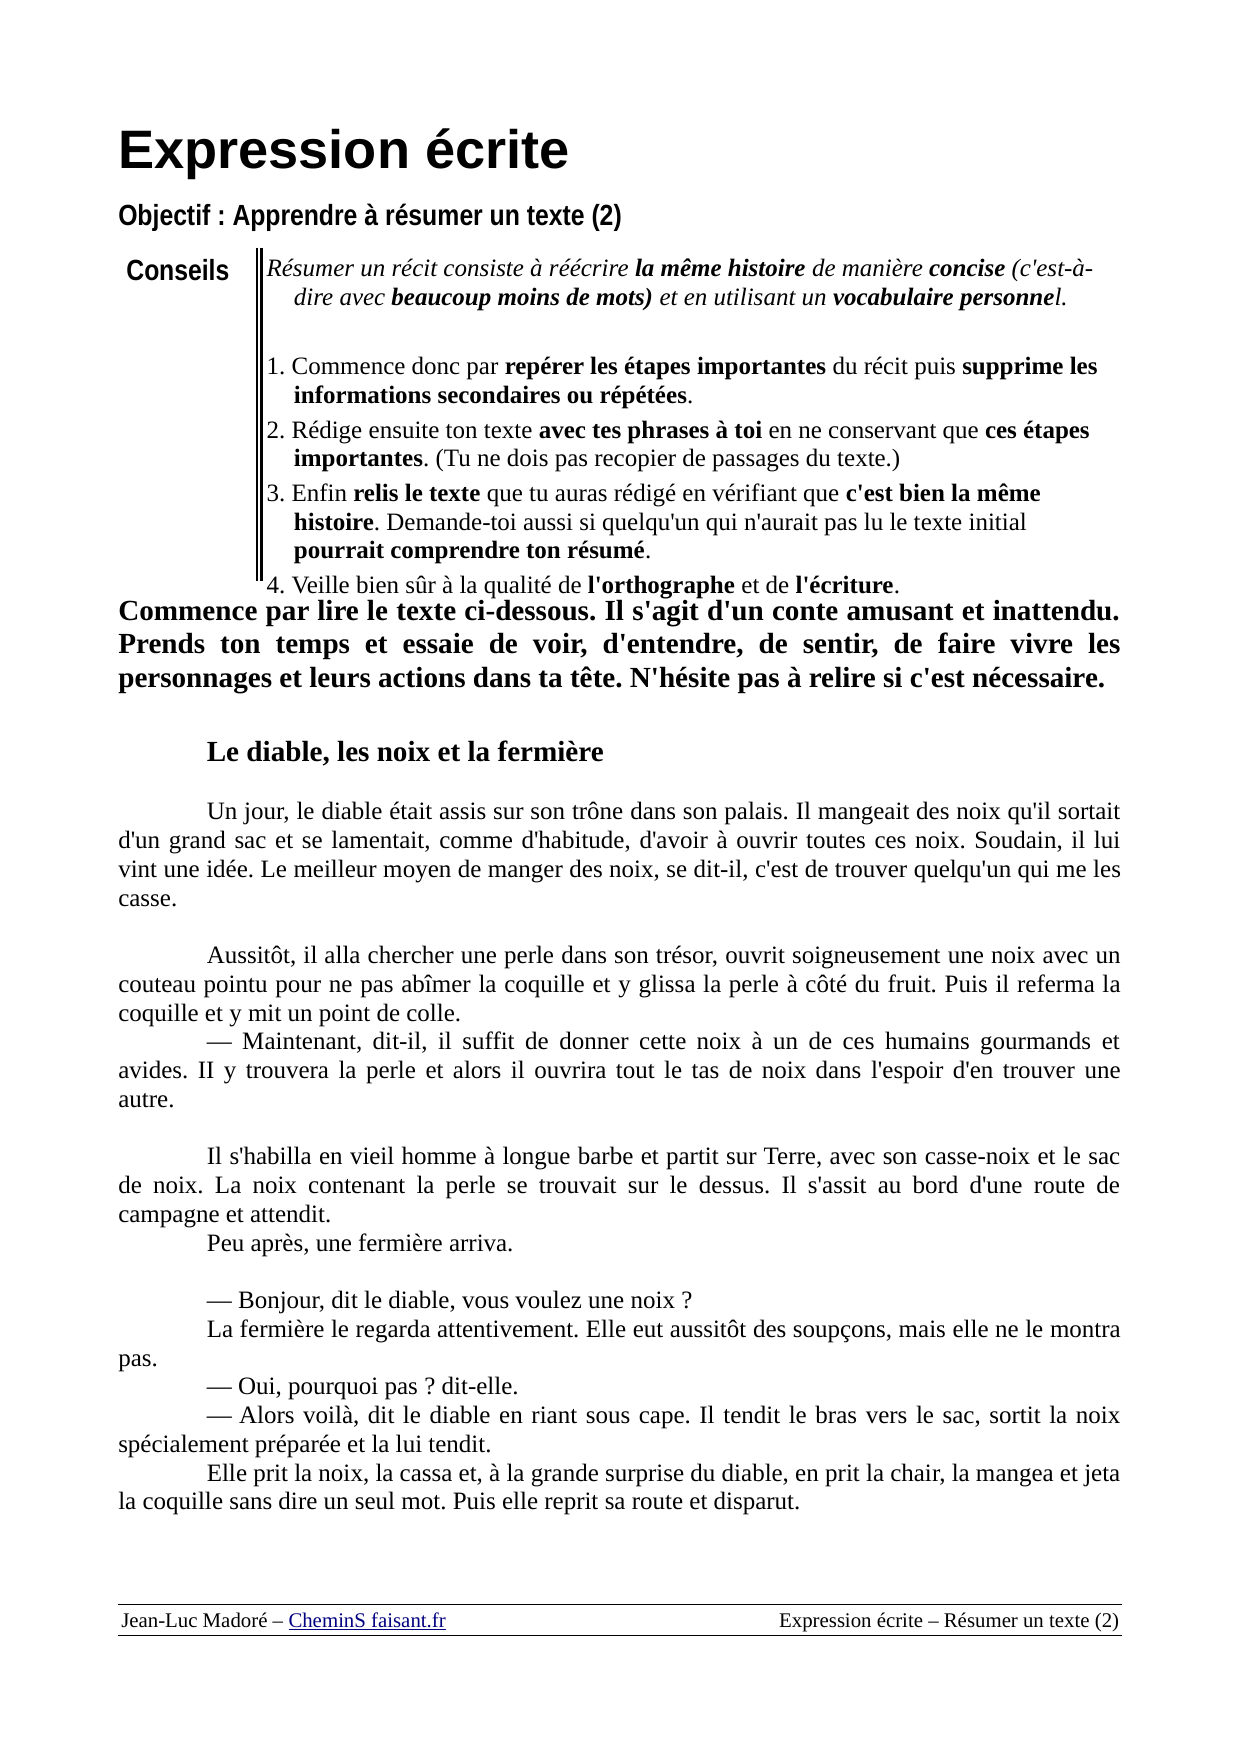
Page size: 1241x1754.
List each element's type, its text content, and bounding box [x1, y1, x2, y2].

table_header Conseils [126, 248, 256, 581]
text Expression écrite [118, 118, 1122, 180]
text La fermière le regarda attentivement. Elle eut aussitôt des soupçons, mais elle ne le montra pas. [118, 1314, 1122, 1371]
text Il s'habilla en vieil homme à longue barbe et partit sur Terre, avec son casse-noix et le sac de noix. La noix contenant la perle se trouvait sur le dessus. Il s'assit au bord d'une route de campagne et attendit. [118, 1141, 1122, 1228]
text Commence par lire le texte ci-dessous. Il s'agit d'un conte amusant et inattendu. Prends ton temps et essaie de voir, d'entendre, de sentir, de faire vivre les personnages et leurs actions dans ta tête. N'hésite pas à relire si c'est nécessaire. [118, 249, 1122, 693]
text — Oui, pourquoi pas ? dit-elle. [118, 1371, 1122, 1400]
text — Maintenant, dit-il, il suffit de donner cette noix à un de ces humains gourmands et avides. II y trouvera la perle et alors il ouvrira tout le tas de noix dans l'espoir d'en trouver une autre. [118, 1026, 1122, 1113]
text Le diable, les noix et la fermière [118, 734, 1122, 768]
text — Bonjour, dit le diable, vous voulez une noix ? [118, 1285, 1122, 1314]
text — Alors voilà, dit le diable en riant sous cape. Il tendit le bras vers le sac, sortit la noix spécialement préparée et la lui tendit. [118, 1400, 1122, 1458]
text Objectif : Apprendre à résumer un texte (2) [118, 198, 1122, 232]
text Aussitôt, il alla chercher une perle dans son trésor, ouvrit soigneusement une noix avec un couteau pointu pour ne pas abîmer la coquille et y glissa la perle à côté du fruit. Puis il referma la coquille et y mit un point de colle. [118, 940, 1122, 1026]
text Elle prit la noix, la cassa et, à la grande surprise du diable, en prit la chair, la mangea et jeta la coquille sans dire un seul mot. Puis elle reprit sa route et disparut. [118, 1458, 1122, 1515]
text Un jour, le diable était assis sur son trône dans son palais. Il mangeait des noix qu'il sortait d'un grand sac et se lamentait, comme d'habitude, d'avoir à ouvrir toutes ces noix. Soudain, il lui vint une idée. Le meilleur moyen de manger des noix, se dit-il, c'est de trouver quelqu'un qui me les casse. [118, 796, 1122, 911]
table_header Résumer un récit consiste à réécrire la même histoire de manière concise (c'est-à-dire avec beaucoup moins de mots) et en utilisant un vocabulaire personnel. Commence donc par repérer les étapes importantes du récit puis supprime les informations secondaires ou répétées. Rédige ensuite ton texte avec tes phrases à toi en ne conservant que ces étapes importantes. (Tu ne dois pas recopier de passages du texte.) Enfin relis le texte que tu auras rédigé en vérifiant que c'est bien la même histoire. Demande-toi aussi si quelqu'un qui n'aurait pas lu le texte initial pourrait comprendre ton résumé. Veille bien sûr à la qualité de l'orthographe et de l'écriture. [263, 248, 1124, 581]
text Peu après, une fermière arriva. [118, 1228, 1122, 1256]
